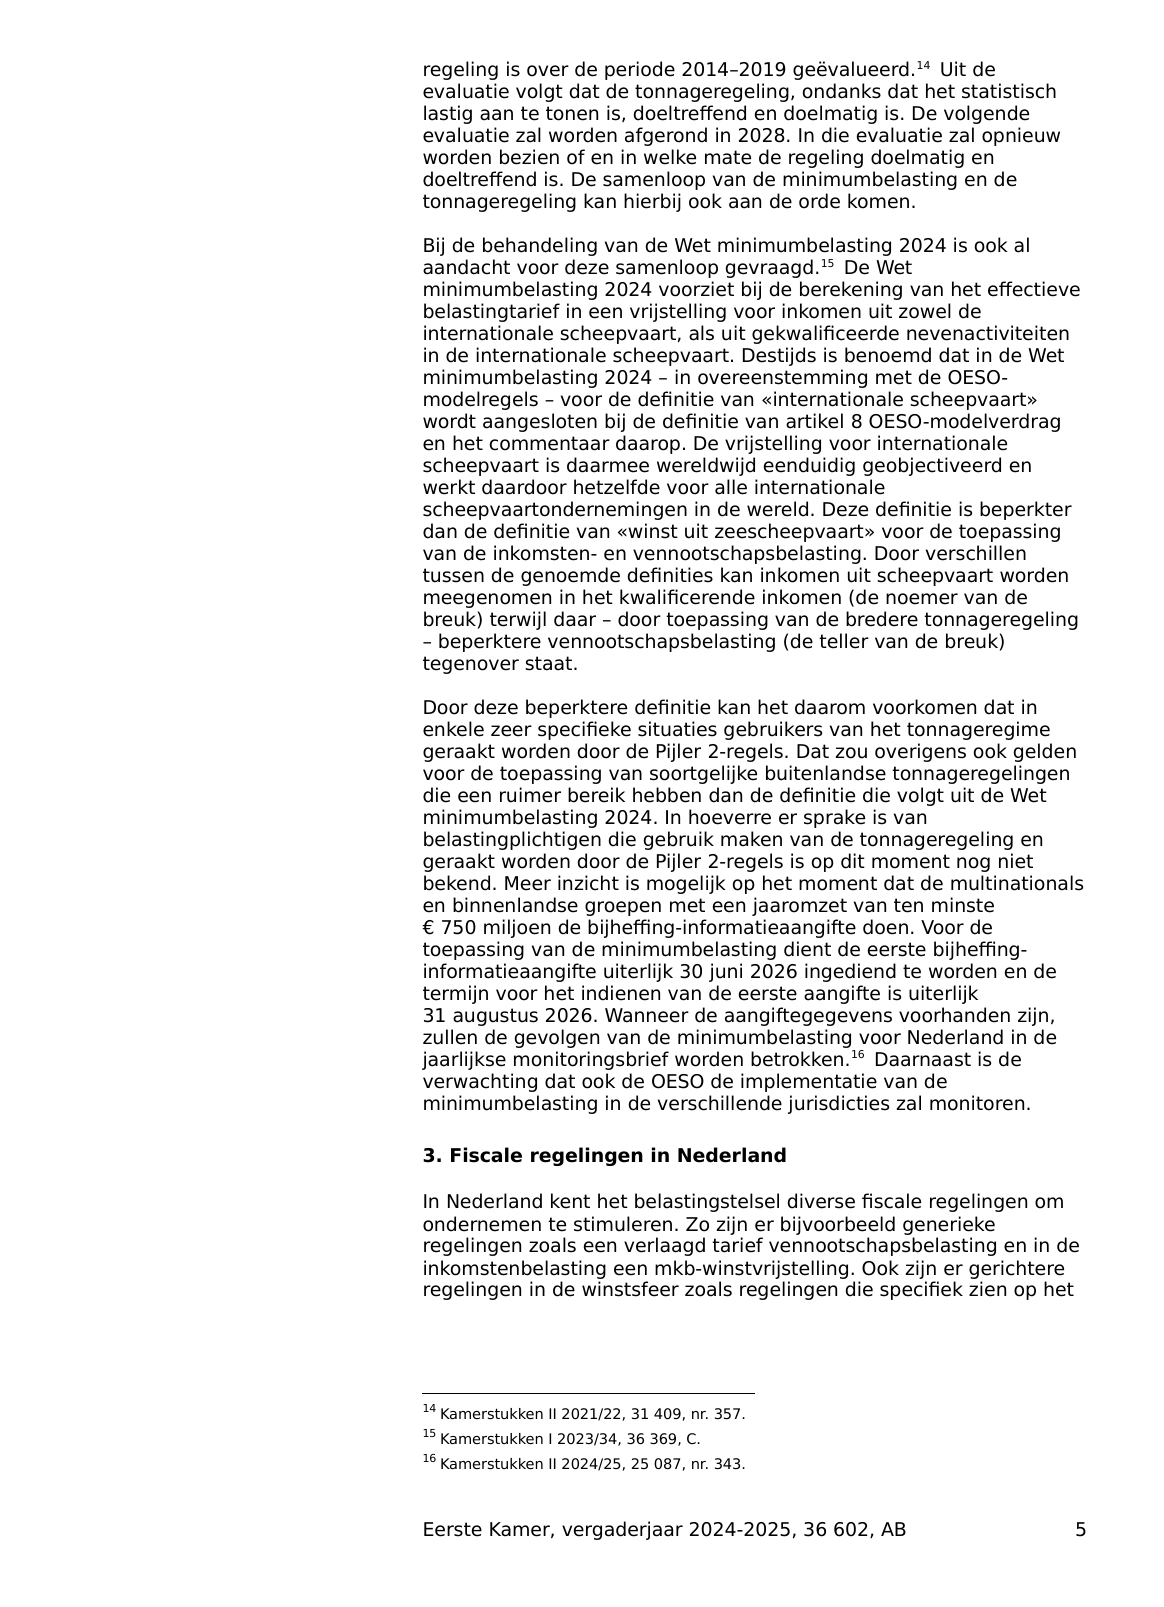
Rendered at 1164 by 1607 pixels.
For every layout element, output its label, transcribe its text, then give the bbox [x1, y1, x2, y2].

text Kamerstukken II 2024/25, 25 087, nr. 343. [422, 1452, 1087, 1474]
text Kamerstukken II 2021/22, 31 409, nr. 357. [422, 1402, 1087, 1424]
subtitle 3. Fiscale regelingen in Nederland [422, 1144, 1087, 1166]
text Kamerstukken I 2023/34, 36 369, C. [422, 1427, 1087, 1449]
text Bij de behandeling van de Wet minimumbelasting 2024 is ook al aandacht voor deze samenloop gevraagd. De Wet minimumbelasting 2024 voorziet bij de berekening van het effectieve belastingtarief in een vrijstelling voor inkomen uit zowel de internationale scheepvaart, als uit gekwalificeerde nevenactiviteiten in de internationale scheepvaart. Destijds is benoemd dat in de Wet minimumbelasting 2024 – in overeenstemming met de OESO-modelregels – voor de definitie van «internationale scheepvaart» wordt aangesloten bij de definitie van artikel 8 OESO-modelverdrag en het commentaar daarop. De vrijstelling voor internationale scheepvaart is daarmee wereldwijd eenduidig geobjectiveerd en werkt daardoor hetzelfde voor alle internationale scheepvaartondernemingen in de wereld. Deze definitie is beperkter dan de definitie van «winst uit zeescheepvaart» voor de toepassing van de inkomsten- en vennootschapsbelasting. Door verschillen tussen de genoemde definities kan inkomen uit scheepvaart worden meegenomen in het kwalificerende inkomen (de noemer van de breuk) terwijl daar – door toepassing van de bredere tonnageregeling – beperktere vennootschapsbelasting (de teller van de breuk) tegenover staat. [422, 235, 1087, 675]
text In Nederland kent het belastingstelsel diverse fiscale regelingen om ondernemen te stimuleren. Zo zijn er bijvoorbeeld generieke regelingen zoals een verlaagd tarief vennootschapsbelasting en in de inkomstenbelasting een mkb-winstvrijstelling. Ook zijn er gerichtere regelingen in de winstsfeer zoals regelingen die specifiek zien op het [422, 1191, 1087, 1301]
text regeling is over de periode 2014–2019 geëvalueerd. Uit de evaluatie volgt dat de tonnageregeling, ondanks dat het statistisch lastig aan te tonen is, doeltreffend en doelmatig is. De volgende evaluatie zal worden afgerond in 2028. In die evaluatie zal opnieuw worden bezien of en in welke mate de regeling doelmatig en doeltreffend is. De samenloop van de minimumbelasting en de tonnageregeling kan hierbij ook aan de orde komen. [422, 59, 1087, 213]
text Door deze beperktere definitie kan het daarom voorkomen dat in enkele zeer specifieke situaties gebruikers van het tonnageregime geraakt worden door de Pijler 2-regels. Dat zou overigens ook gelden voor de toepassing van soortgelijke buitenlandse tonnageregelingen die een ruimer bereik hebben dan de definitie die volgt uit de Wet minimumbelasting 2024. In hoeverre er sprake is van belastingplichtigen die gebruik maken van de tonnageregeling en geraakt worden door de Pijler 2-regels is op dit moment nog niet bekend. Meer inzicht is mogelijk op het moment dat de multinationals en binnenlandse groepen met een jaaromzet van ten minste € 750 miljoen de bijheffing-informatieaangifte doen. Voor de toepassing van de minimumbelasting dient de eerste bijheffing-informatieaangifte uiterlijk 30 juni 2026 ingediend te worden en de termijn voor het indienen van de eerste aangifte is uiterlijk 31 augustus 2026. Wanneer de aangiftegegevens voorhanden zijn, zullen de gevolgen van de minimumbelasting voor Nederland in de jaarlijkse monitoringsbrief worden betrokken. Daarnaast is de verwachting dat ook de OESO de implementatie van de minimumbelasting in de verschillende jurisdicties zal monitoren. [422, 697, 1087, 1114]
